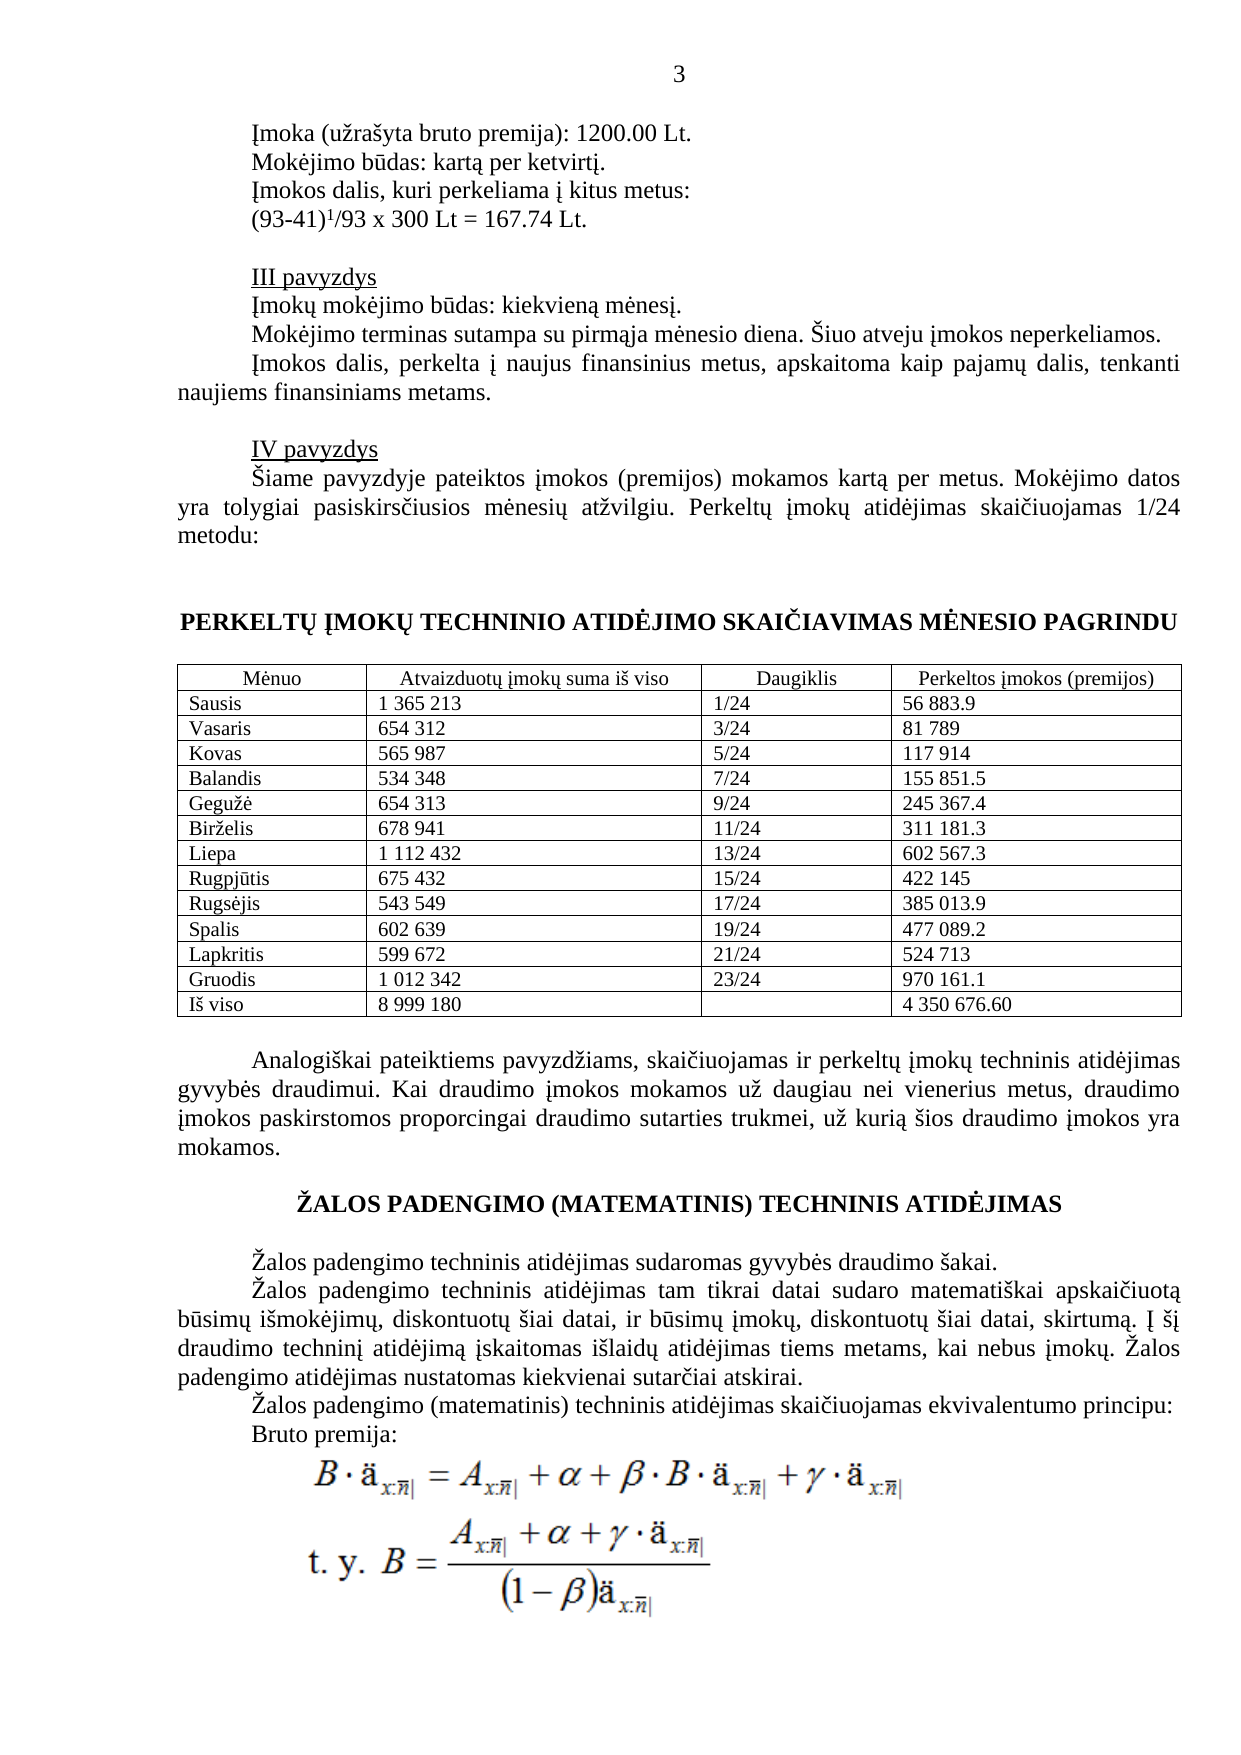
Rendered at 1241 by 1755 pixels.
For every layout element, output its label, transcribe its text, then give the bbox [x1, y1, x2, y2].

text IV pavyzdys [177, 434, 1181, 463]
table_header Daugiklis [702, 665, 891, 689]
table_cell 1 012 342 [367, 967, 701, 991]
table_cell 5/24 [702, 741, 891, 765]
table_cell 311 181.3 [892, 816, 1181, 840]
text Įmokos dalis, perkelta į naujus finansinius metus, apskaitoma kaip pajamų dalis, tenkanti naujiems finansiniams metams. [177, 348, 1181, 406]
table_cell 1/24 [702, 691, 891, 714]
table_cell 1 112 432 [367, 841, 701, 865]
table_cell Birželis [178, 816, 366, 840]
table_cell 675 432 [367, 866, 701, 890]
table_cell 23/24 [702, 967, 891, 991]
table_cell 524 713 [892, 942, 1181, 966]
table_cell Balandis [178, 766, 366, 790]
table_cell Vasaris [178, 716, 366, 740]
table_cell 599 672 [367, 942, 701, 966]
table_cell 477 089.2 [892, 916, 1181, 941]
table_cell 678 941 [367, 816, 701, 840]
table_cell 15/24 [702, 866, 891, 890]
table_cell 155 851.5 [892, 766, 1181, 790]
text Bruto premija: [177, 1419, 1181, 1448]
table_cell 81 789 [892, 716, 1181, 740]
table_cell 9/24 [702, 791, 891, 815]
text PERKELTŲ ĮMOKŲ TECHNINIO ATIDĖJIMO SKAIČIAVIMAS MĖNESIO PAGRINDU [177, 607, 1181, 636]
text Mokėjimo būdas: kartą per ketvirtį. [177, 147, 1181, 176]
table_cell 7/24 [702, 766, 891, 790]
table_cell 422 145 [892, 866, 1181, 890]
table_cell 602 567.3 [892, 841, 1181, 865]
table_cell 602 639 [367, 916, 701, 941]
text ŽALOS PADENGIMO (MATEMATINIS) TECHNINIS ATIDĖJIMAS [177, 1189, 1181, 1218]
text Analogiškai pateiktiems pavyzdžiams, skaičiuojamas ir perkeltų įmokų techninis atidėjimas gyvybės draudimui. Kai draudimo įmokos mokamos už daugiau nei vienerius metus, draudimo įmokos paskirstomos proporcingai draudimo sutarties trukmei, už kurią šios draudimo įmokos yra mokamos. [177, 1046, 1181, 1161]
text Įmoka (užrašyta bruto premija): 1200.00 Lt. [177, 118, 1181, 147]
table_cell 11/24 [702, 816, 891, 840]
table_cell Sausis [178, 691, 366, 714]
table_cell 21/24 [702, 942, 891, 966]
text Mokėjimo terminas sutampa su pirmąja mėnesio diena. Šiuo atveju įmokos neperkeliamos. [177, 319, 1181, 348]
table_cell 543 549 [367, 891, 701, 915]
table_cell Iš viso [178, 992, 366, 1016]
table_cell 3/24 [702, 716, 891, 740]
table_header Perkeltos įmokos (premijos) [892, 665, 1181, 689]
table_cell Gruodis [178, 967, 366, 991]
table_cell 56 883.9 [892, 691, 1181, 714]
text (93-41)1/93 x 300 Lt = 167.74 Lt. [177, 204, 1181, 233]
table_cell 654 313 [367, 791, 701, 815]
text Žalos padengimo techninis atidėjimas sudaromas gyvybės draudimo šakai. [177, 1247, 1181, 1276]
table_cell 17/24 [702, 891, 891, 915]
table_cell 19/24 [702, 916, 891, 941]
table_cell 534 348 [367, 766, 701, 790]
table_cell Rugpjūtis [178, 866, 366, 890]
text Žalos padengimo (matematinis) techninis atidėjimas skaičiuojamas ekvivalentumo principu: [177, 1391, 1181, 1419]
table_cell Lapkritis [178, 942, 366, 966]
table_cell 4 350 676.60 [892, 992, 1181, 1016]
table_cell 1 365 213 [367, 691, 701, 714]
table_cell 565 987 [367, 741, 701, 765]
table_header Mėnuo [178, 665, 366, 689]
table_cell 654 312 [367, 716, 701, 740]
table_cell 970 161.1 [892, 967, 1181, 991]
text Šiame pavyzdyje pateiktos įmokos (premijos) mokamos kartą per metus. Mokėjimo datos yra tolygiai pasiskirsčiusios mėnesių atžvilgiu. Perkeltų įmokų atidėjimas skaičiuojamas 1/24 metodu: [177, 463, 1181, 549]
table_cell 13/24 [702, 841, 891, 865]
text Įmokų mokėjimo būdas: kiekvieną mėnesį. [177, 291, 1181, 319]
text III pavyzdys [177, 262, 1181, 291]
table_cell Spalis [178, 916, 366, 941]
text Įmokos dalis, kuri perkeliama į kitus metus: [177, 176, 1181, 204]
text Žalos padengimo techninis atidėjimas tam tikrai datai sudaro matematiškai apskaičiuotą būsimų išmokėjimų, diskontuotų šiai datai, ir būsimų įmokų, diskontuotų šiai datai, skirtumą. Į šį draudimo techninį atidėjimą įskaitomas išlaidų atidėjimas tiems metams, kai nebus įmokų. Žalos padengimo atidėjimas nustatomas kiekvienai sutarčiai atskirai. [177, 1276, 1181, 1391]
table_cell 245 367.4 [892, 791, 1181, 815]
table_cell Gegužė [178, 791, 366, 815]
table_cell 8 999 180 [367, 992, 701, 1016]
table_header Atvaizduotų įmokų suma iš viso [367, 665, 701, 689]
table_cell Rugsėjis [178, 891, 366, 915]
table_cell 117 914 [892, 741, 1181, 765]
table_cell Kovas [178, 741, 366, 765]
table_cell 385 013.9 [892, 891, 1181, 915]
table_cell Liepa [178, 841, 366, 865]
table_cell [702, 992, 891, 1016]
